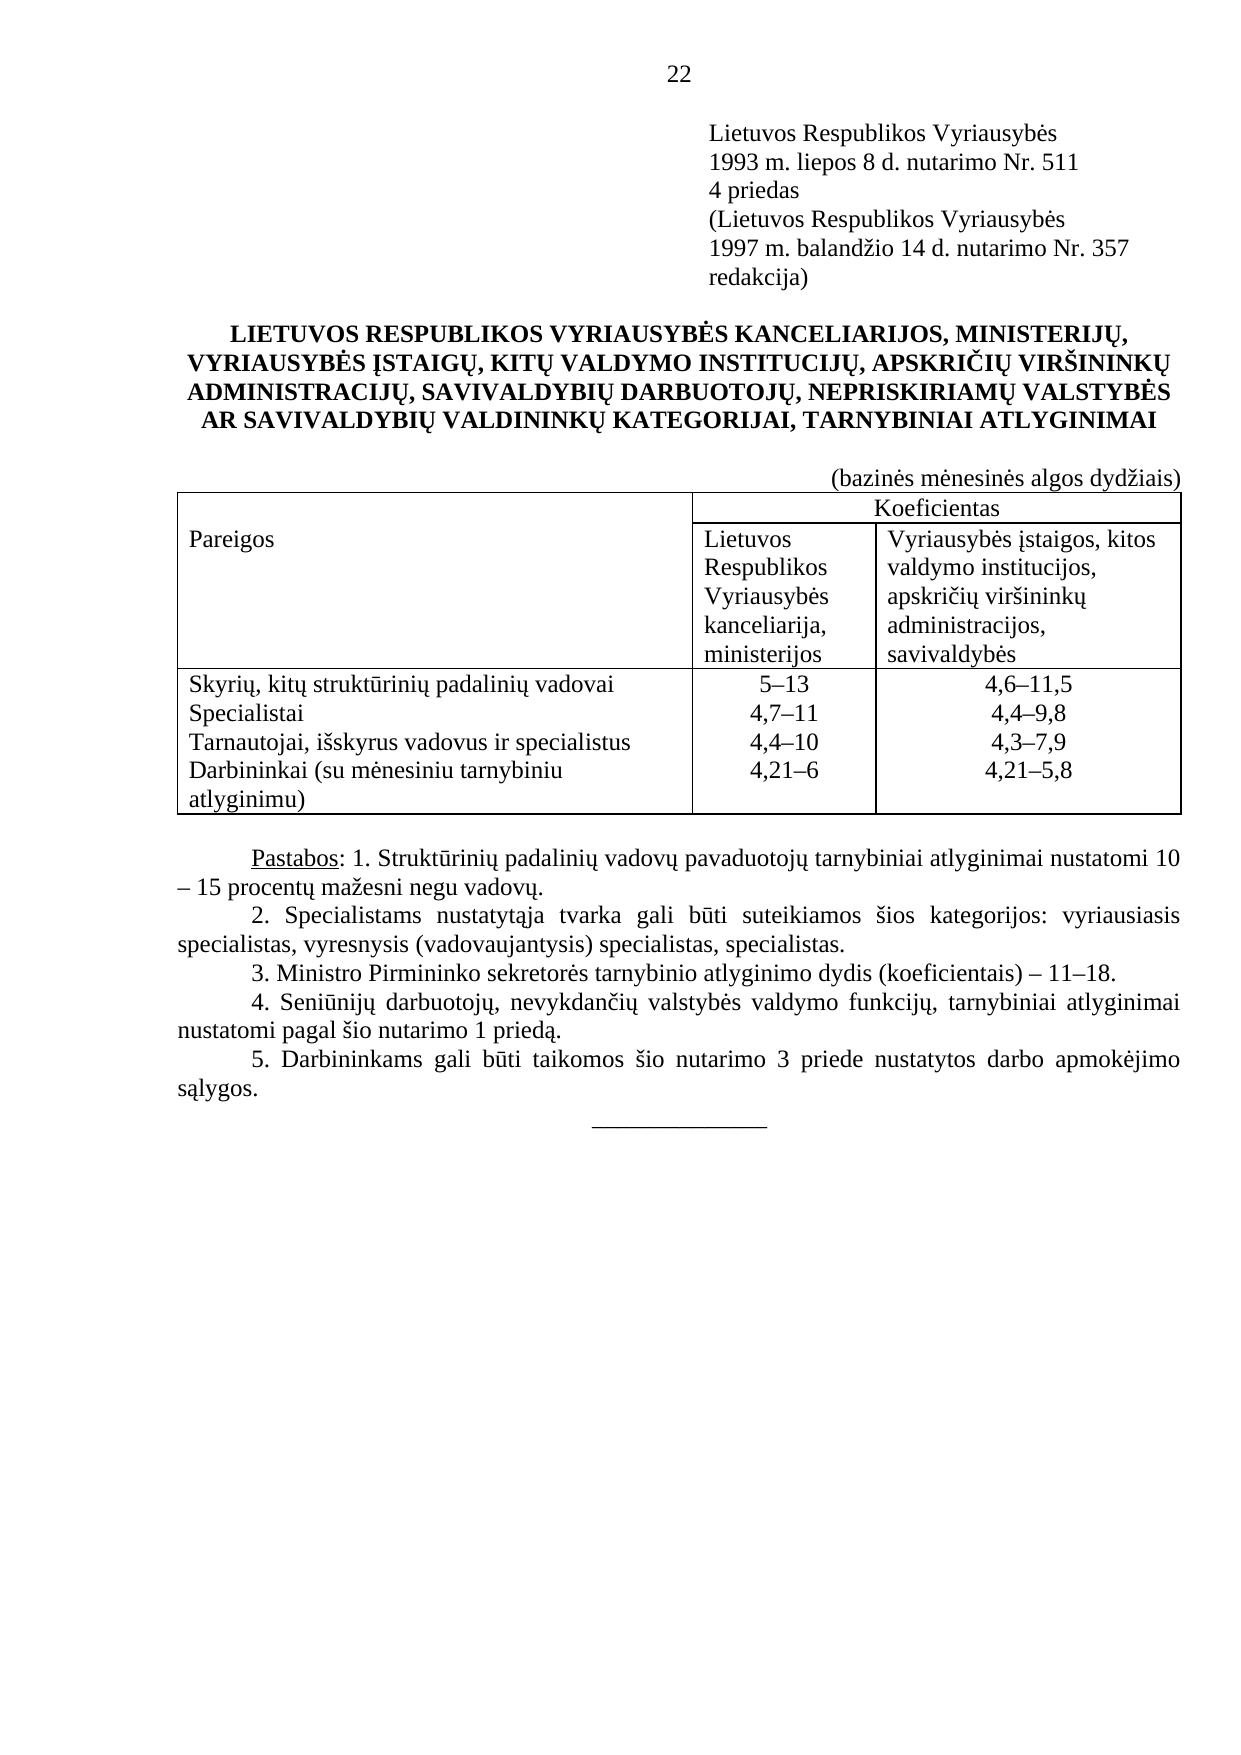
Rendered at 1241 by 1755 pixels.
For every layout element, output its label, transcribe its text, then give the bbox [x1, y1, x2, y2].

table_cell 4,4–10 [693, 727, 875, 755]
text 4. Seniūnijų darbuotojų, nevykdančių valstybės valdymo funkcijų, tarnybiniai atlyginimai nustatomi pagal šio nutarimo 1 priedą. [177, 987, 1181, 1044]
table_cell 5–13 [693, 669, 875, 698]
table_cell Pareigos [178, 522, 692, 667]
text Lietuvos Respublikos Vyriausybės [709, 118, 1181, 147]
text Lietuvos Respublikos Vyriausybės kanceliarijos, ministerijų, Vyriausybės įstaigų, kitų valdymo institucijų, apskričių viršininkų administracijų, savivaldybių darbuotojų, nepriskiriamų valstybės ar savivaldybių valdininkų kategorijai, tarnybiniai atlyginimai [177, 319, 1181, 434]
table_cell 4,4–9,8 [877, 698, 1180, 727]
text Pastabos: 1. Struktūrinių padalinių vadovų pavaduotojų tarnybiniai atlyginimai nustatomi 10 – 15 procentų mažesni negu vadovų. [177, 843, 1181, 901]
table_cell Specialistai [178, 698, 692, 727]
table_header [178, 493, 692, 522]
text (bazinės mėnesinės algos dydžiais) [177, 463, 1181, 492]
text 3. Ministro Pirmininko sekretorės tarnybinio atlyginimo dydis (koeficientais) – 11–18. [177, 958, 1181, 987]
text ______________ [177, 1102, 1181, 1131]
text 2. Specialistams nustatytąja tvarka gali būti suteikiamos šios kategorijos: vyriausiasis specialistas, vyresnysis (vadovaujantysis) specialistas, specialistas. [177, 901, 1181, 958]
text redakcija) [177, 262, 1181, 291]
table_cell Lietuvos Respublikos Vyriausybės kanceliarija, ministerijos [693, 524, 875, 667]
table_cell 4,6–11,5 [877, 669, 1180, 698]
table_cell Darbininkai (su mėnesiniu tarnybiniu atlyginimu) [178, 755, 692, 813]
table_cell 4,7–11 [693, 698, 875, 727]
text (Lietuvos Respublikos Vyriausybės [177, 204, 1181, 233]
table_cell Skyrių, kitų struktūrinių padalinių vadovai [178, 669, 692, 698]
text 1993 m. liepos 8 d. nutarimo Nr. 511 [177, 147, 1181, 176]
text 5. Darbininkams gali būti taikomos šio nutarimo 3 priede nustatytos darbo apmokėjimo sąlygos. [177, 1044, 1181, 1102]
text 4 priedas [177, 176, 1181, 204]
table_header Koeficientas [693, 493, 1180, 522]
table_cell 4,3–7,9 [877, 727, 1180, 755]
table_cell 4,21–5,8 [877, 755, 1180, 813]
table_cell Tarnautojai, išskyrus vadovus ir specialistus [178, 727, 692, 755]
table_cell Vyriausybės įstaigos, kitos valdymo institucijos, apskričių viršininkų administracijos, savivaldybės [877, 524, 1180, 667]
text 1997 m. balandžio 14 d. nutarimo Nr. 357 [177, 233, 1181, 262]
table_cell 4,21–6 [693, 755, 875, 813]
